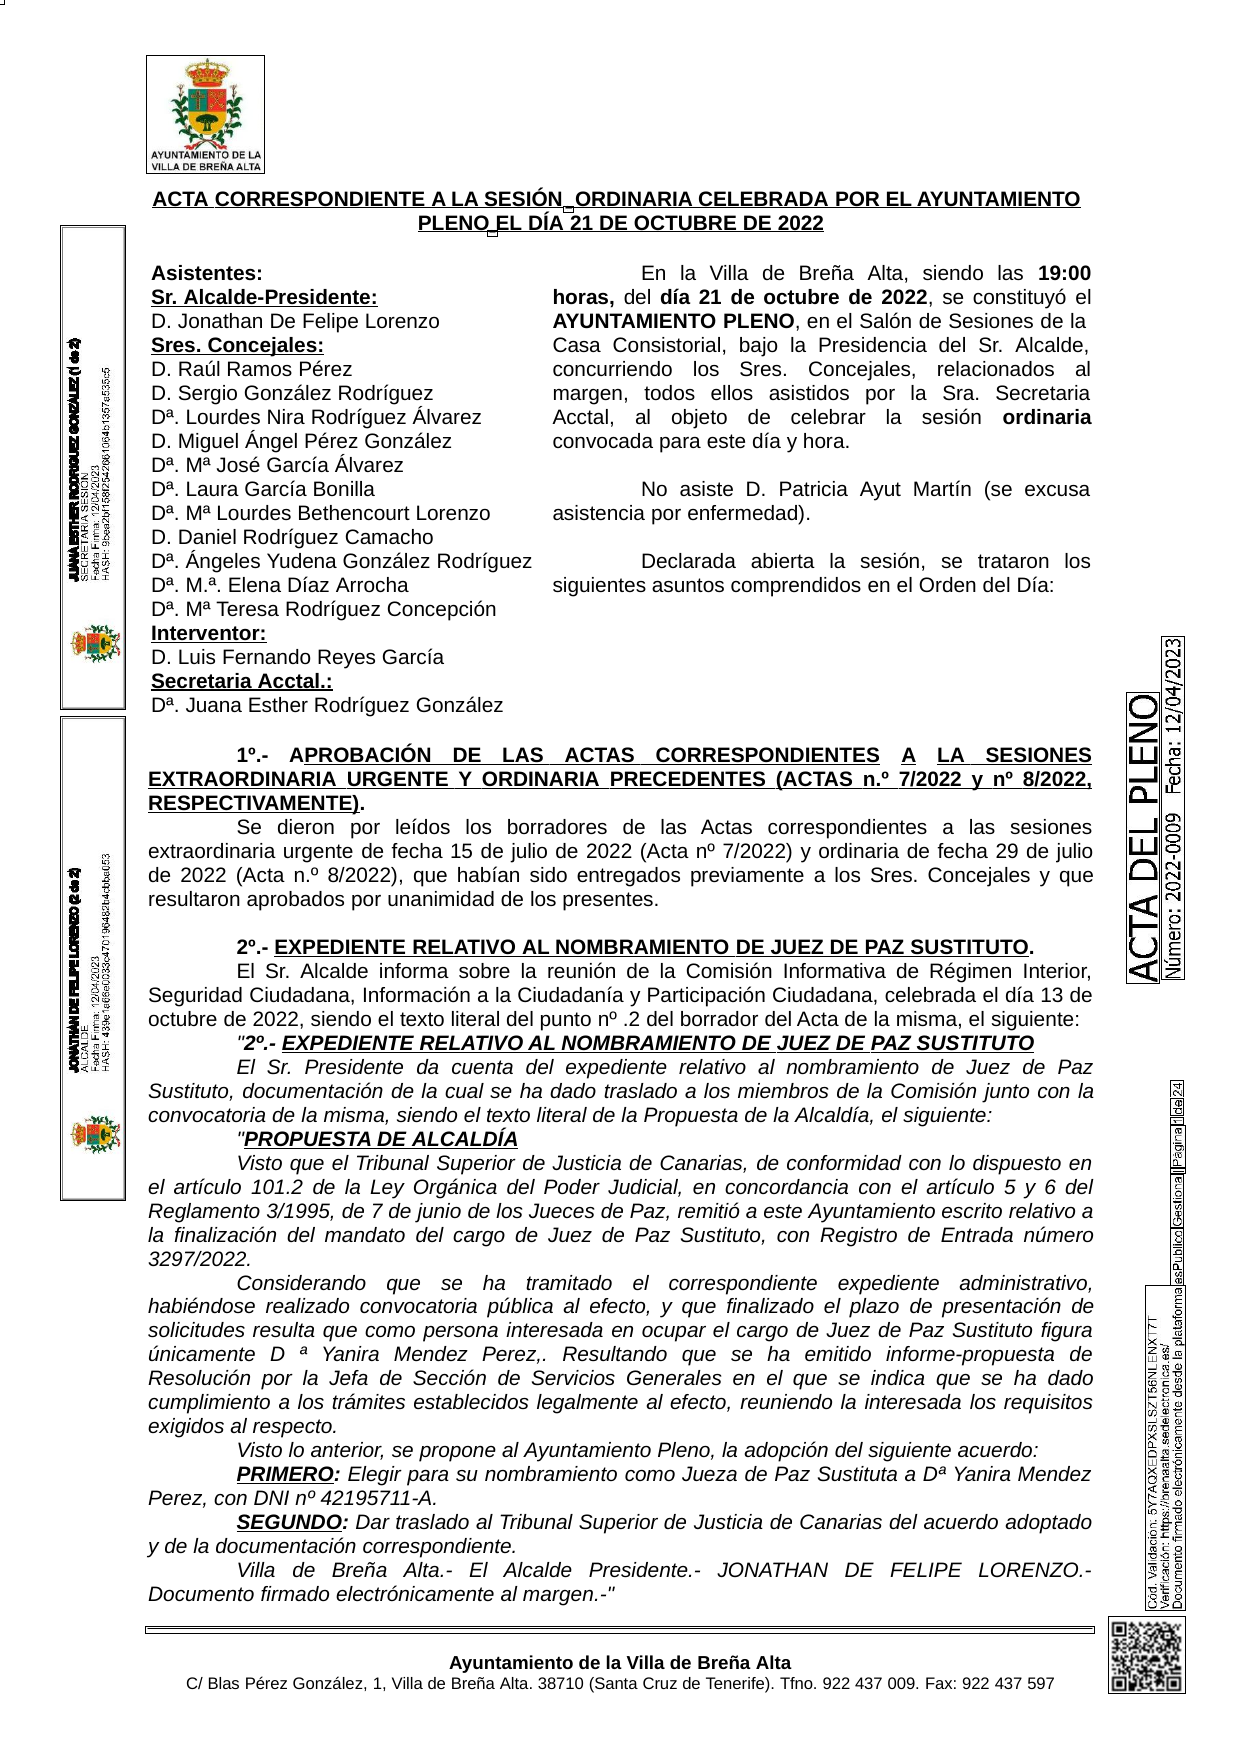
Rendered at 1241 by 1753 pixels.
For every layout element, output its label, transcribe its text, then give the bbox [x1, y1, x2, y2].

text el artículo 101.2 de la Ley Orgánica del Poder Judicial, en concordancia con el artículo 5 y 6 del [148, 1176, 1117, 1199]
text Sustituto, documentación de la cual se ha dado traslado a los miembros de la Comisión junto con la [148, 1080, 1117, 1103]
text Dª. Juana Esther Rodríguez González [151, 693, 528, 717]
text Dª. M.ª. Elena Díaz Arrocha [151, 574, 552, 597]
text Se dieron por leídos los borradores de las Actas correspondientes a las sesiones [236, 816, 1117, 839]
text Declarada abierta la sesión, se trataron los [641, 550, 1114, 573]
text En la Villa de Breña Alta, siendo las 19:00 [641, 262, 1115, 285]
text D. Jonathan De Felipe Lorenzo [151, 310, 552, 333]
text y de la documentación correspondiente. [148, 1535, 1117, 1558]
picture [61, 717, 125, 1200]
picture [1171, 1175, 1183, 1227]
text Visto lo anterior, se propone al Ayuntamiento Pleno, la adopción del siguiente acuerdo: [236, 1439, 1117, 1462]
text Dª. Laura García Bonilla [151, 478, 558, 501]
text SEGUNDO: Dar traslado al Tribunal Superior de Justicia de Canarias del acuerdo adoptado [236, 1511, 1117, 1534]
text Dª. Mª Teresa Rodríguez Concepción [151, 598, 558, 621]
text horas, del día 21 de octubre de 2022, se constituyó el [552, 286, 1115, 309]
text D. Raúl Ramos Pérez [151, 358, 552, 381]
text la finalización del mandato del cargo de Juez de Paz Sustituto, con Registro de Entrada número [148, 1223, 1117, 1247]
text PLENO EL DÍA 21 DE OCTUBRE DE 2022 [418, 211, 1113, 234]
text Dª. Mª Lourdes Bethencourt Lorenzo [151, 502, 552, 525]
text convocada para este día y hora. [552, 430, 1115, 453]
text exigidos al respecto. [148, 1415, 1117, 1438]
text Interventor: [151, 622, 558, 645]
text A [901, 744, 937, 767]
text Asistentes: [151, 262, 558, 285]
picture [1146, 1286, 1185, 1610]
text C/ Blas Pérez González, 1, Villa de Breña Alta. 38710 (Santa Cruz de Tenerife). Tfno. 922 437 009. Fax: 922 437 597 [186, 1674, 1079, 1693]
text El Sr. Alcalde informa sobre la reunión de la Comisión Informativa de Régimen Interior, [236, 960, 1117, 983]
text concurriendo los Sres. Concejales, relacionados al [552, 358, 1115, 381]
text de 2022 (Acta n.º 8/2022), que habían sido entregados previamente a los Sres. Concejales y que [148, 864, 1117, 887]
picture [1127, 693, 1159, 983]
text Documento firmado electrónicamente al margen.-" [148, 1583, 1117, 1606]
text Dª. Mª José García Álvarez [151, 454, 558, 477]
picture [1171, 1099, 1183, 1115]
text EXTRAORDINARIA URGENTE Y ORDINARIA PRECEDENTES (ACTAS n.º 7/2022 y nº 8/2022, [148, 768, 1117, 791]
text Dª. Lourdes Nira Rodríguez Álvarez [151, 406, 552, 429]
text siguientes asuntos comprendidos en el Orden del Día: [552, 574, 1114, 597]
text PRIMERO: Elegir para su nombramiento como Jueza de Paz Sustituta a Dª Yanira Mendez [236, 1463, 1117, 1486]
text extraordinaria urgente de fecha 15 de julio de 2022 (Acta nº 7/2022) y ordinaria de fecha 29 de julio [148, 840, 1117, 863]
text asistencia por enfermedad). [552, 502, 1114, 525]
picture [1171, 1118, 1183, 1124]
picture [1170, 1081, 1184, 1098]
text Sres. Concejales: [151, 334, 552, 357]
text Acctal, al objeto de celebrar la sesión ordinaria [552, 406, 1115, 429]
picture [146, 1627, 1094, 1633]
text resultaron aprobados por unanimidad de los presentes. [148, 888, 1117, 911]
text Villa de Breña Alta.- El Alcalde Presidente.- JONATHAN DE FELIPE LORENZO.- [236, 1559, 1117, 1582]
text No asiste D. Patricia Ayut Martín (se excusa [641, 478, 1114, 501]
text margen, todos ellos asistidos por la Sra. Secretaria [552, 382, 1115, 405]
text ACTA CORRESPONDIENTE A LA SESIÓN ORDINARIA CELEBRADA POR EL AYUNTAMIENTO [152, 187, 1113, 211]
text Resolución por la Jefa de Sección de Servicios Generales en el que se indica que se ha dado [148, 1367, 1117, 1390]
text habiéndose realizado convocatoria pública al efecto, y que finalizado el plazo de presentación de [148, 1295, 1117, 1318]
picture [1171, 1169, 1185, 1173]
picture [61, 226, 125, 709]
text El Sr. Presidente da cuenta del expediente relativo al nombramiento de Juez de Paz [236, 1056, 1117, 1079]
text "PROPUESTA DE ALCALDÍA [236, 1128, 545, 1151]
text Considerando que se ha tramitado el correspondiente expediente administrativo, [236, 1271, 1117, 1294]
text octubre de 2022, siendo el texto literal del punto nº .2 del borrador del Acta de la misma, el siguiente: [148, 1008, 1117, 1031]
text 1º.- APROBACIÓN DE LAS ACTAS CORRESPONDIENTES [236, 744, 901, 767]
text convocatoria de la misma, siendo el texto literal de la Propuesta de la Alcaldía, el siguiente: [148, 1104, 1117, 1127]
text Perez, con DNI nº 42195711-A. [148, 1487, 1117, 1510]
text Secretaria Acctal.: [151, 669, 528, 693]
text Sr. Alcalde-Presidente: [151, 286, 552, 309]
text Reglamento 3/1995, de 7 de junio de los Jueces de Paz, remitió a este Ayuntamiento escrito relativo a [148, 1199, 1117, 1223]
text solicitudes resulta que como persona interesada en ocupar el cargo de Juez de Paz Sustituto figura [148, 1319, 1117, 1342]
picture [1171, 1229, 1183, 1285]
text Dª. Ángeles Yudena González Rodríguez [151, 550, 558, 573]
text 3297/2022. [148, 1247, 277, 1271]
text únicamente D ª Yanira Mendez Perez,. Resultando que se ha emitido informe-propuesta de [148, 1343, 1117, 1366]
text cumplimiento a los trámites establecidos legalmente al efecto, reuniendo la interesada los requisitos [148, 1391, 1117, 1414]
text Seguridad Ciudadana, Información a la Ciudadanía y Participación Ciudadana, celebrada el día 13 de [148, 984, 1117, 1007]
text D. Miguel Ángel Pérez González [151, 430, 552, 453]
text AYUNTAMIENTO PLENO, en el Salón de Sesiones de la [552, 310, 1115, 333]
picture [1109, 1617, 1185, 1693]
text LA SESIONES [937, 744, 1117, 767]
text Casa Consistorial, bajo la Presidencia del Sr. Alcalde, [552, 334, 1115, 357]
text D. Sergio González Rodríguez [151, 382, 552, 405]
picture [1171, 1126, 1185, 1167]
picture [147, 56, 264, 173]
picture [1162, 637, 1184, 979]
text D. Luis Fernando Reyes García [151, 646, 528, 669]
text 2º.- EXPEDIENTE RELATIVO AL NOMBRAMIENTO DE JUEZ DE PAZ SUSTITUTO. [236, 936, 1062, 959]
text "2º.- EXPEDIENTE RELATIVO AL NOMBRAMIENTO DE JUEZ DE PAZ SUSTITUTO [236, 1032, 1063, 1055]
text RESPECTIVAMENTE). [148, 792, 1117, 815]
text D. Daniel Rodríguez Camacho [151, 526, 558, 549]
text Visto que el Tribunal Superior de Justicia de Canarias, de conformidad con lo dispuesto en [236, 1152, 1117, 1175]
text Ayuntamiento de la Villa de Breña Alta [449, 1653, 1079, 1674]
